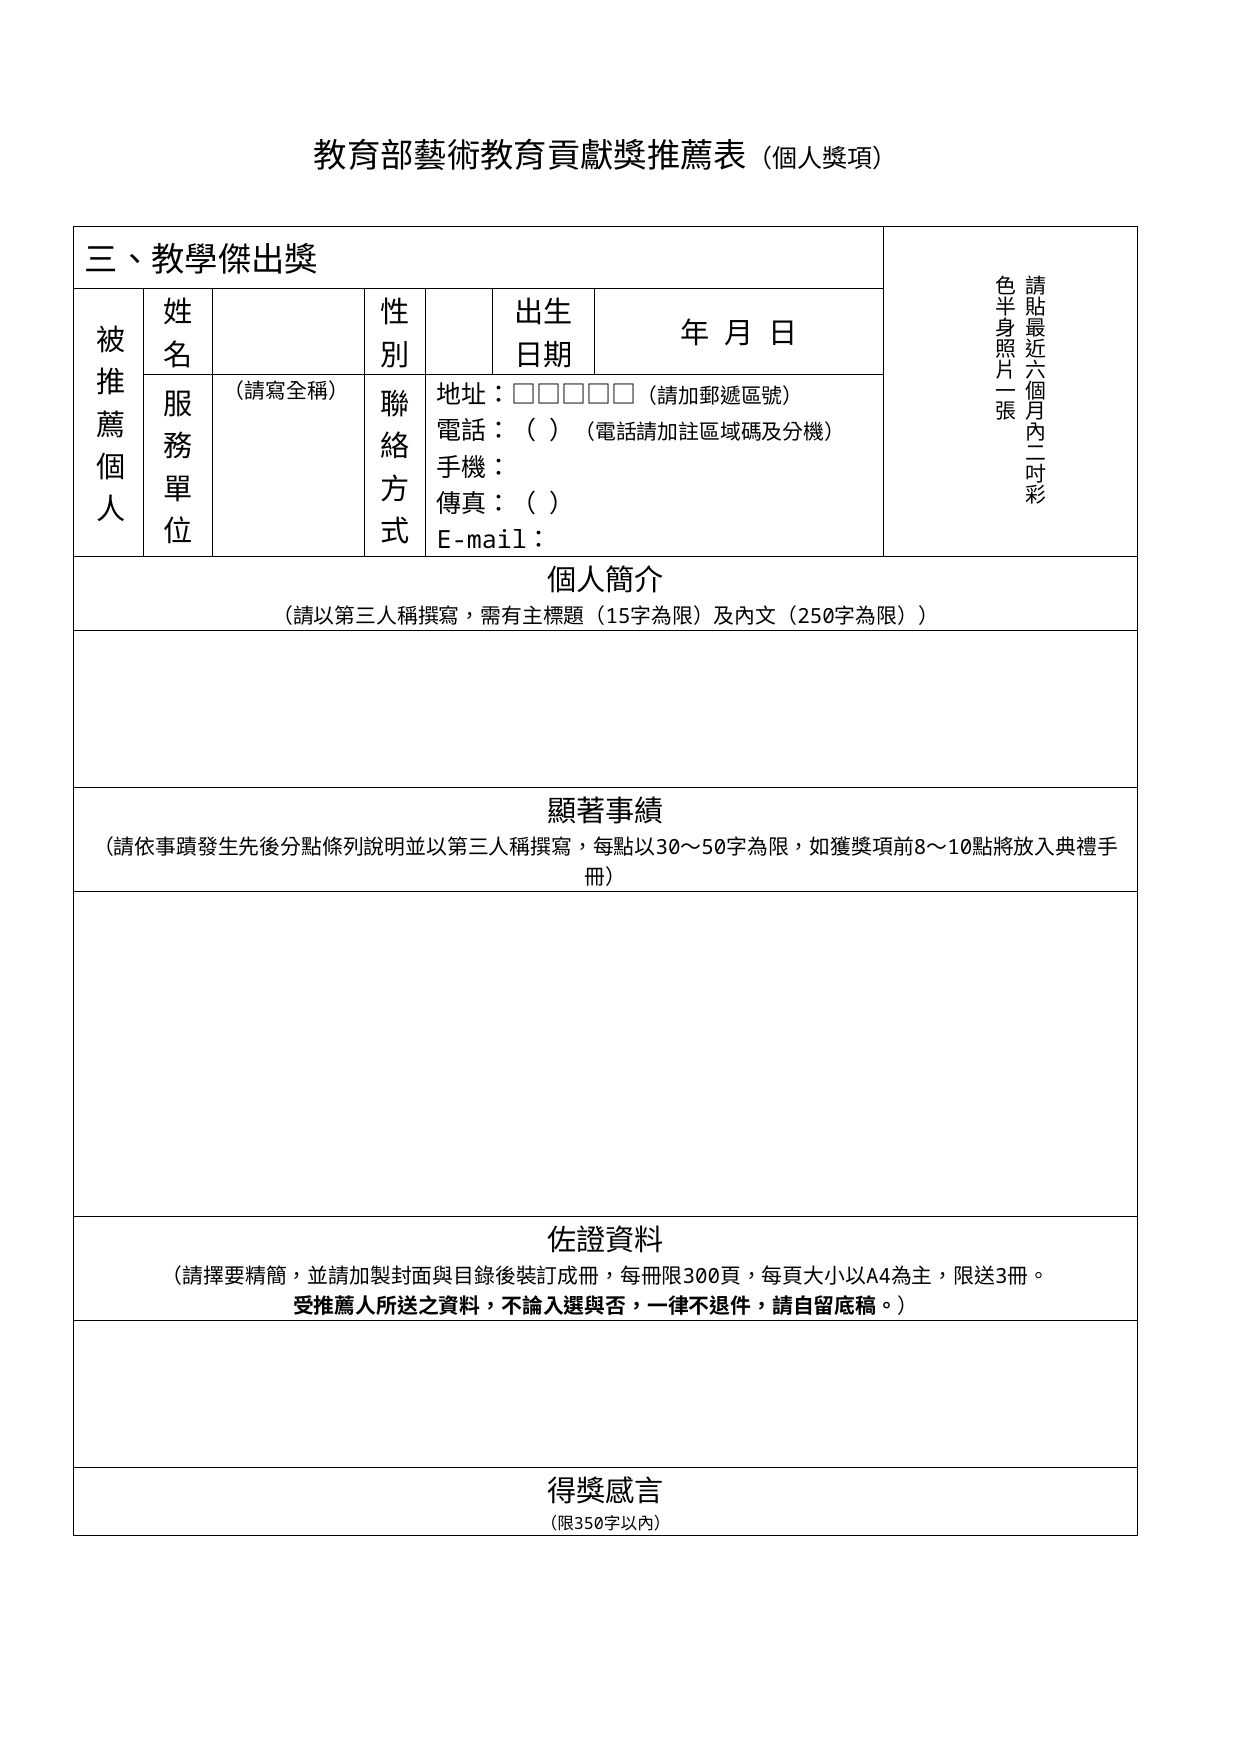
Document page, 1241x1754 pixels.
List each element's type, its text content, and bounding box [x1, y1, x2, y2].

table_cell [884, 288, 1137, 556]
table_header [884, 227, 1137, 529]
table_cell [74, 631, 1137, 787]
table_cell 個人簡介 （請以第三人稱撰寫，需有主標題（15字為限）及內文（250字為限）） [74, 557, 1137, 629]
table_cell [74, 1321, 1137, 1467]
table_cell 服務單位 [144, 375, 212, 556]
table_cell 年 月 日 [595, 289, 883, 373]
table_cell 性別 [365, 289, 425, 373]
table_cell 聯絡方式 [365, 375, 425, 556]
table_cell 被推薦個人 [74, 289, 143, 556]
table_cell 顯著事績 （請依事蹟發生先後分點條列說明並以第三人稱撰寫，每點以30～50字為限，如獲獎項前8～10點將放入典禮手冊） [74, 788, 1137, 891]
table_header 三、教學傑出獎 [74, 227, 883, 288]
table_cell 佐證資料 （請擇要精簡，並請加製封面與目錄後裝訂成冊，每冊限300頁，每頁大小以A4為主，限送3冊。 受推薦人所送之資料，不論入選與否，一律不退件，請自留底稿。） [74, 1217, 1137, 1319]
table_cell （請寫全稱） [213, 375, 364, 556]
table_cell 地址：□□□□□（請加郵遞區號） 電話：（ ）（電話請加註區域碼及分機） 手機： 傳真：（ ） E-mail： [426, 375, 883, 556]
text 教育部藝術教育貢獻獎推薦表（個人獎項） [68, 129, 1143, 177]
table_cell [426, 289, 492, 373]
table_cell 出生日期 [493, 289, 594, 373]
table_cell [213, 289, 364, 373]
table_cell 得獎感言 （限350字以內） [74, 1468, 1137, 1534]
table_cell 姓名 [144, 289, 212, 373]
table_cell [74, 892, 1137, 1216]
